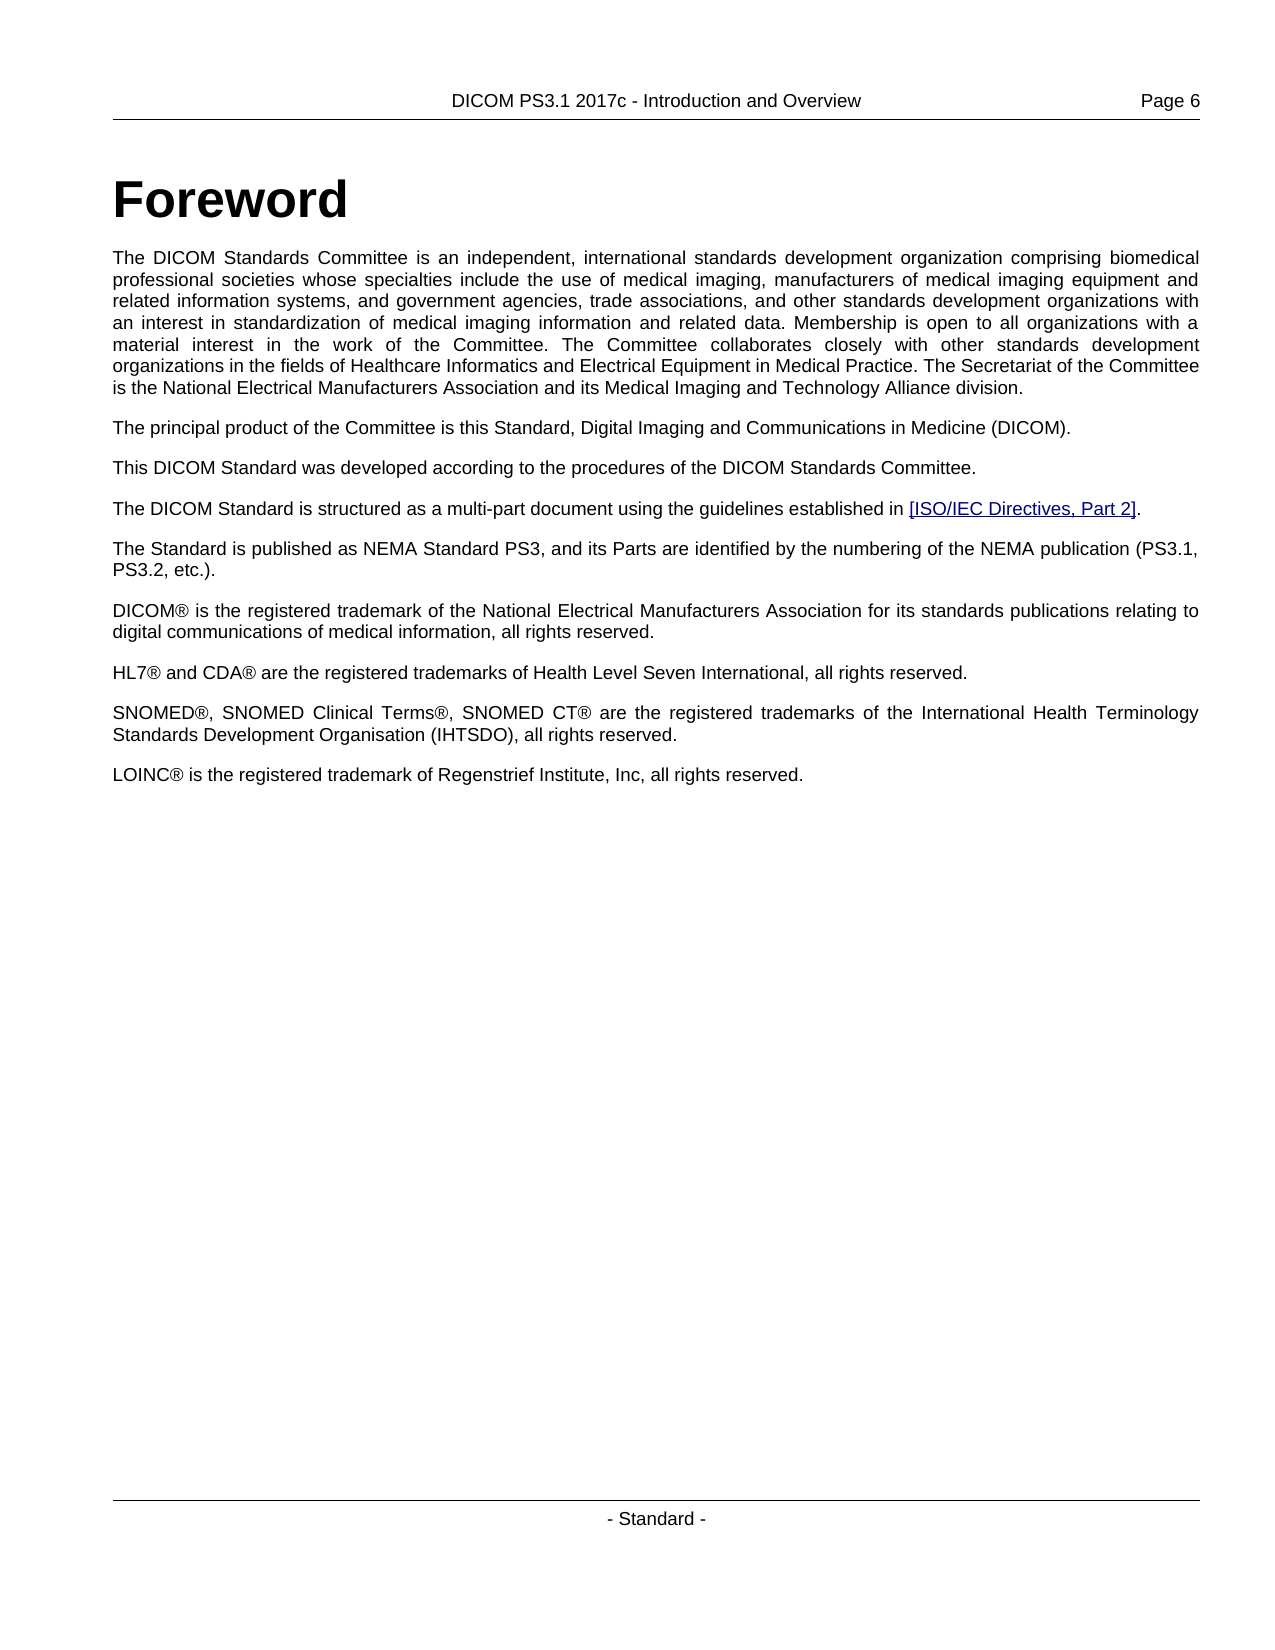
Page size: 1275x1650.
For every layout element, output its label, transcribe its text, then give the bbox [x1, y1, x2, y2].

text This DICOM Standard was developed according to the procedures of the DICOM Standards Committee. [112, 457, 1200, 479]
text Foreword [112, 169, 1200, 228]
text HL7® and CDA® are the registered trademarks of Health Level Seven International, all rights reserved. [112, 661, 1200, 683]
text DICOM® is the registered trademark of the National Electrical Manufacturers Association for its standards publications relating to digital communications of medical information, all rights reserved. [112, 599, 1200, 643]
text The DICOM Standards Committee is an independent, international standards development organization comprising biomedical professional societies whose specialties include the use of medical imaging, manufacturers of medical imaging equipment and related information systems, and government agencies, trade associations, and other standards development organizations with an interest in standardization of medical imaging information and related data. Membership is open to all organizations with a material interest in the work of the Committee. The Committee collaborates closely with other standards development organizations in the fields of Healthcare Informatics and Electrical Equipment in Medical Practice. The Secretariat of the Committee is the National Electrical Manufacturers Association and its Medical Imaging and Technology Alliance division. [112, 247, 1200, 398]
text LOINC® is the registered trademark of Regenstrief Institute, Inc, all rights reserved. [112, 764, 1200, 785]
text The Standard is published as NEMA Standard PS3, and its Parts are identified by the numbering of the NEMA publication (PS3.1, PS3.2, etc.). [112, 538, 1200, 581]
text SNOMED®, SNOMED Clinical Terms®, SNOMED CT® are the registered trademarks of the International Health Terminology Standards Development Organisation (IHTSDO), all rights reserved. [112, 702, 1200, 745]
text The principal product of the Committee is this Standard, Digital Imaging and Communications in Medicine (DICOM). [112, 417, 1200, 438]
text The DICOM Standard is structured as a multi-part document using the guidelines established in [ISO/IEC Directives, Part 2]. [112, 497, 1200, 519]
